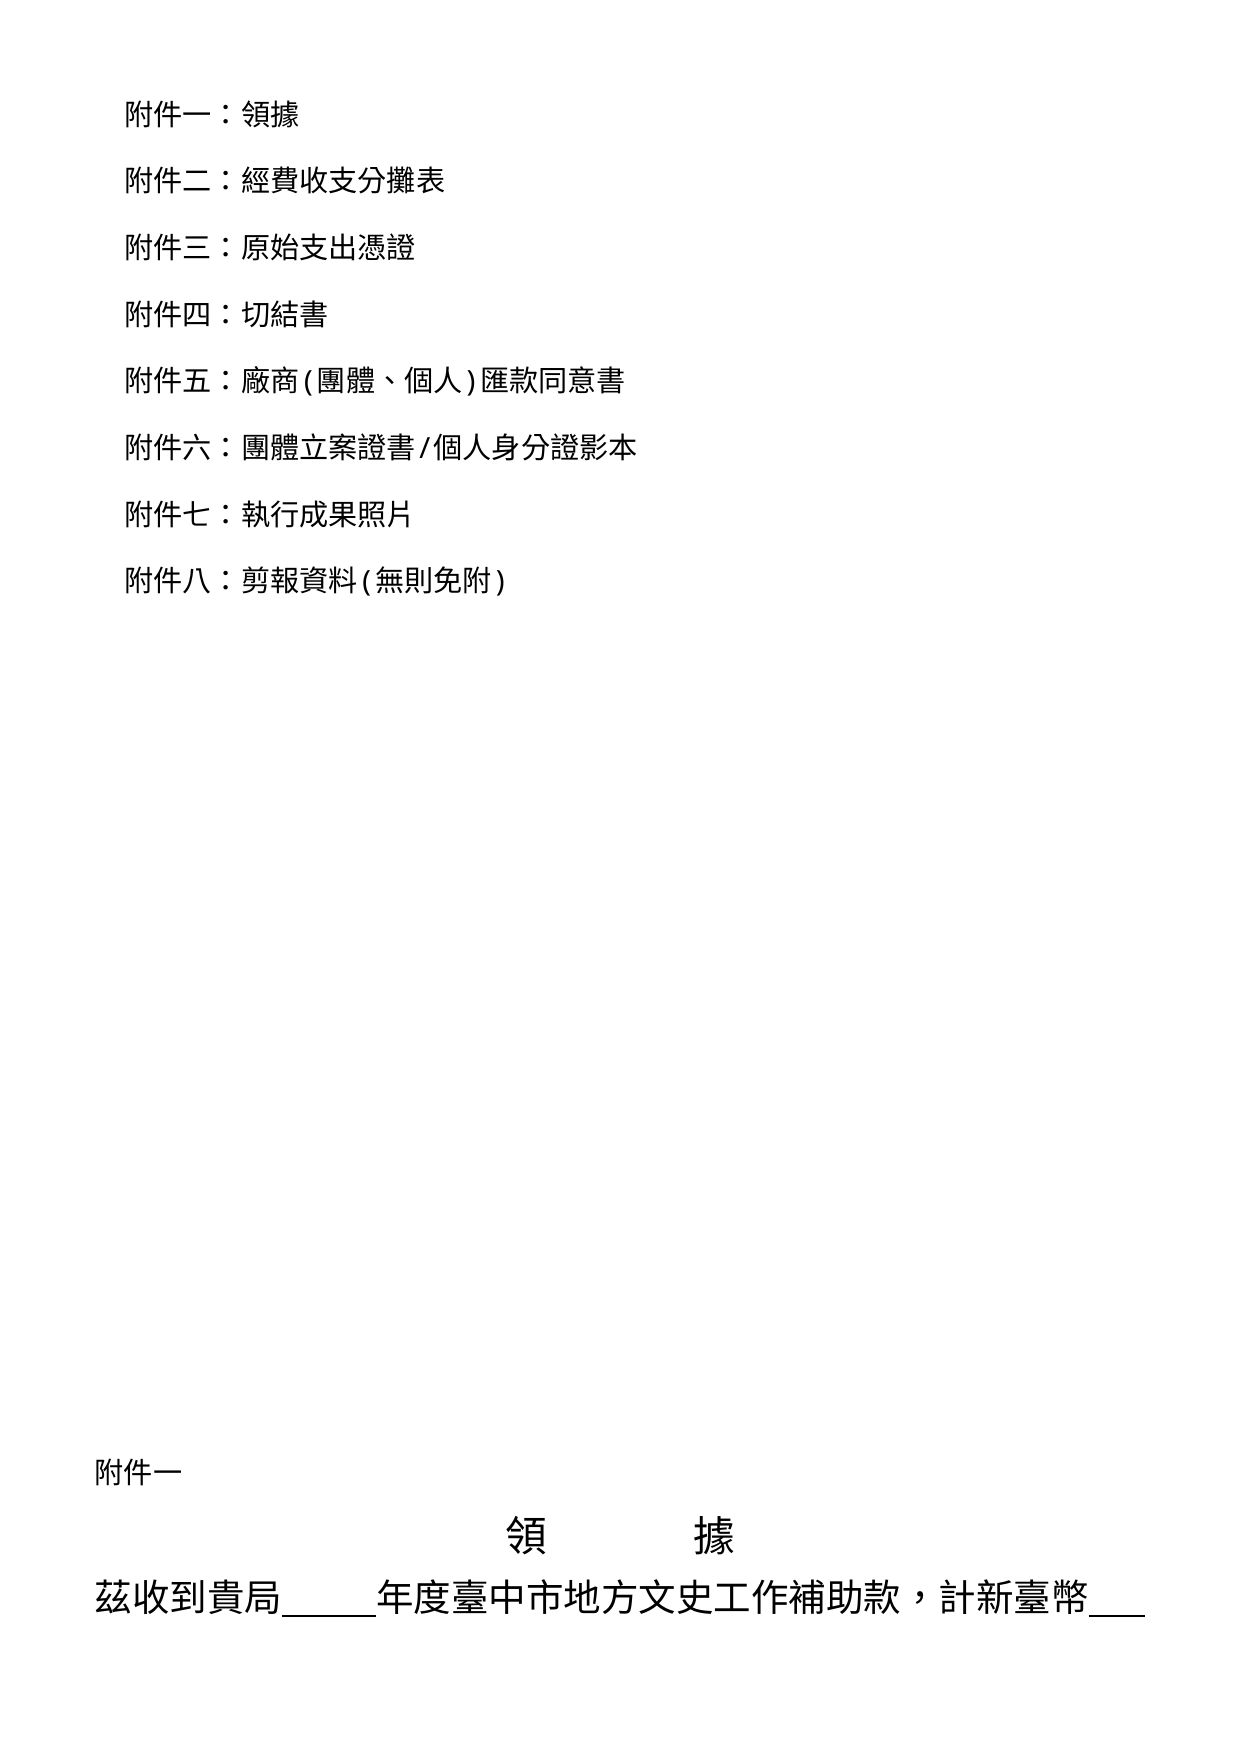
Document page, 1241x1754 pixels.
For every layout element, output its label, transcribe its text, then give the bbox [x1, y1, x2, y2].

text 茲收到貴局 年度臺中市地方文史工作補助款，計新臺幣 [94, 1554, 1146, 1616]
text 附件一 [94, 1429, 1146, 1491]
text 附件五：廠商(團體、個人)匯款同意書 [124, 368, 1146, 397]
text 領 據 [94, 1491, 1146, 1554]
text 附件四：切結書 [124, 302, 1146, 331]
text 附件三：原始支出憑證 [124, 235, 1146, 264]
text 附件二：經費收支分攤表 [124, 168, 1146, 197]
text 附件六：團體立案證書/個人身分證影本 [124, 435, 1146, 464]
text 附件七：執行成果照片 [124, 502, 1146, 531]
text 附件八：剪報資料(無則免附) [124, 568, 1146, 597]
text 附件一：領據 [124, 102, 1146, 131]
